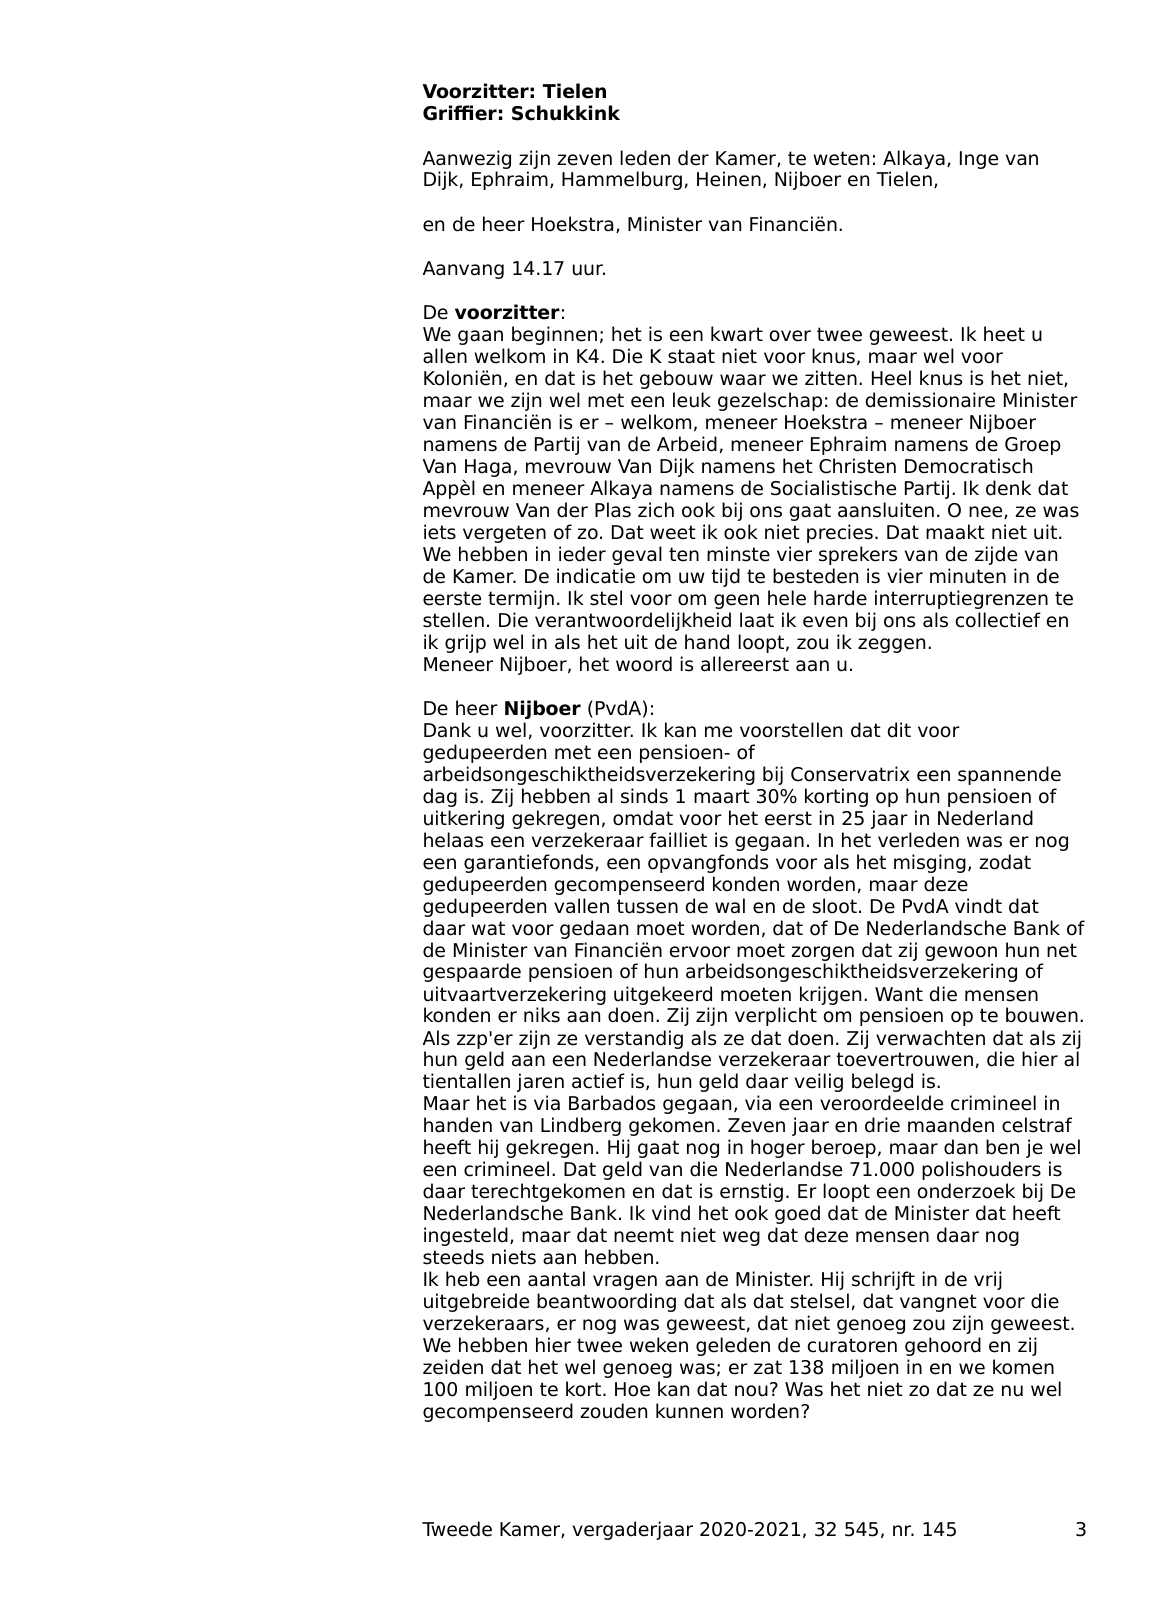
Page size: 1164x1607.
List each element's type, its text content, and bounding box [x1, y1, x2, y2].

text Griffier: Schukkink [422, 103, 1087, 125]
text Maar het is via Barbados gegaan, via een veroordeelde crimineel in handen van Lindberg gekomen. Zeven jaar en drie maanden celstraf heeft hij gekregen. Hij gaat nog in hoger beroep, maar dan ben je wel een crimineel. Dat geld van die Nederlandse 71.000 polishouders is daar terechtgekomen en dat is ernstig. Er loopt een onderzoek bij De Nederlandsche Bank. Ik vind het ook goed dat de Minister dat heeft ingesteld, maar dat neemt niet weg dat deze mensen daar nog steeds niets aan hebben. [422, 1093, 1087, 1269]
text Voorzitter: Tielen [422, 81, 1087, 103]
text De voorzitter: [422, 302, 1087, 324]
text Dank u wel, voorzitter. Ik kan me voorstellen dat dit voor gedupeerden met een pensioen- of arbeidsongeschiktheidsverzekering bij Conservatrix een spannende dag is. Zij hebben al sinds 1 maart 30% korting op hun pensioen of uitkering gekregen, omdat voor het eerst in 25 jaar in Nederland helaas een verzekeraar failliet is gegaan. In het verleden was er nog een garantiefonds, een opvangfonds voor als het misging, zodat gedupeerden gecompenseerd konden worden, maar deze gedupeerden vallen tussen de wal en de sloot. De PvdA vindt dat daar wat voor gedaan moet worden, dat of De Nederlandsche Bank of de Minister van Financiën ervoor moet zorgen dat zij gewoon hun net gespaarde pensioen of hun arbeidsongeschiktheidsverzekering of uitvaartverzekering uitgekeerd moeten krijgen. Want die mensen konden er niks aan doen. Zij zijn verplicht om pensioen op te bouwen. Als zzp'er zijn ze verstandig als ze dat doen. Zij verwachten dat als zij hun geld aan een Nederlandse verzekeraar toevertrouwen, die hier al tientallen jaren actief is, hun geld daar veilig belegd is. [422, 720, 1087, 1093]
text Ik heb een aantal vragen aan de Minister. Hij schrijft in de vrij uitgebreide beantwoording dat als dat stelsel, dat vangnet voor die verzekeraars, er nog was geweest, dat niet genoeg zou zijn geweest. We hebben hier twee weken geleden de curatoren gehoord en zij zeiden dat het wel genoeg was; er zat 138 miljoen in en we komen 100 miljoen te kort. Hoe kan dat nou? Was het niet zo dat ze nu wel gecompenseerd zouden kunnen worden? [422, 1269, 1087, 1423]
text Aanvang 14.17 uur. [422, 258, 1087, 280]
text Aanwezig zijn zeven leden der Kamer, te weten: Alkaya, Inge van Dijk, Ephraim, Hammelburg, Heinen, Nijboer en Tielen, [422, 147, 1087, 191]
text We gaan beginnen; het is een kwart over twee geweest. Ik heet u allen welkom in K4. Die K staat niet voor knus, maar wel voor Koloniën, en dat is het gebouw waar we zitten. Heel knus is het niet, maar we zijn wel met een leuk gezelschap: de demissionaire Minister van Financiën is er – welkom, meneer Hoekstra – meneer Nijboer namens de Partij van de Arbeid, meneer Ephraim namens de Groep Van Haga, mevrouw Van Dijk namens het Christen Democratisch Appèl en meneer Alkaya namens de Socialistische Partij. Ik denk dat mevrouw Van der Plas zich ook bij ons gaat aansluiten. O nee, ze was iets vergeten of zo. Dat weet ik ook niet precies. Dat maakt niet uit. We hebben in ieder geval ten minste vier sprekers van de zijde van de Kamer. De indicatie om uw tijd te besteden is vier minuten in de eerste termijn. Ik stel voor om geen hele harde interruptiegrenzen te stellen. Die verantwoordelijkheid laat ik even bij ons als collectief en ik grijp wel in als het uit de hand loopt, zou ik zeggen. [422, 324, 1087, 653]
text en de heer Hoekstra, Minister van Financiën. [422, 213, 1087, 236]
text Meneer Nijboer, het woord is allereerst aan u. [422, 653, 1087, 676]
text De heer Nijboer (PvdA): [422, 698, 1087, 720]
